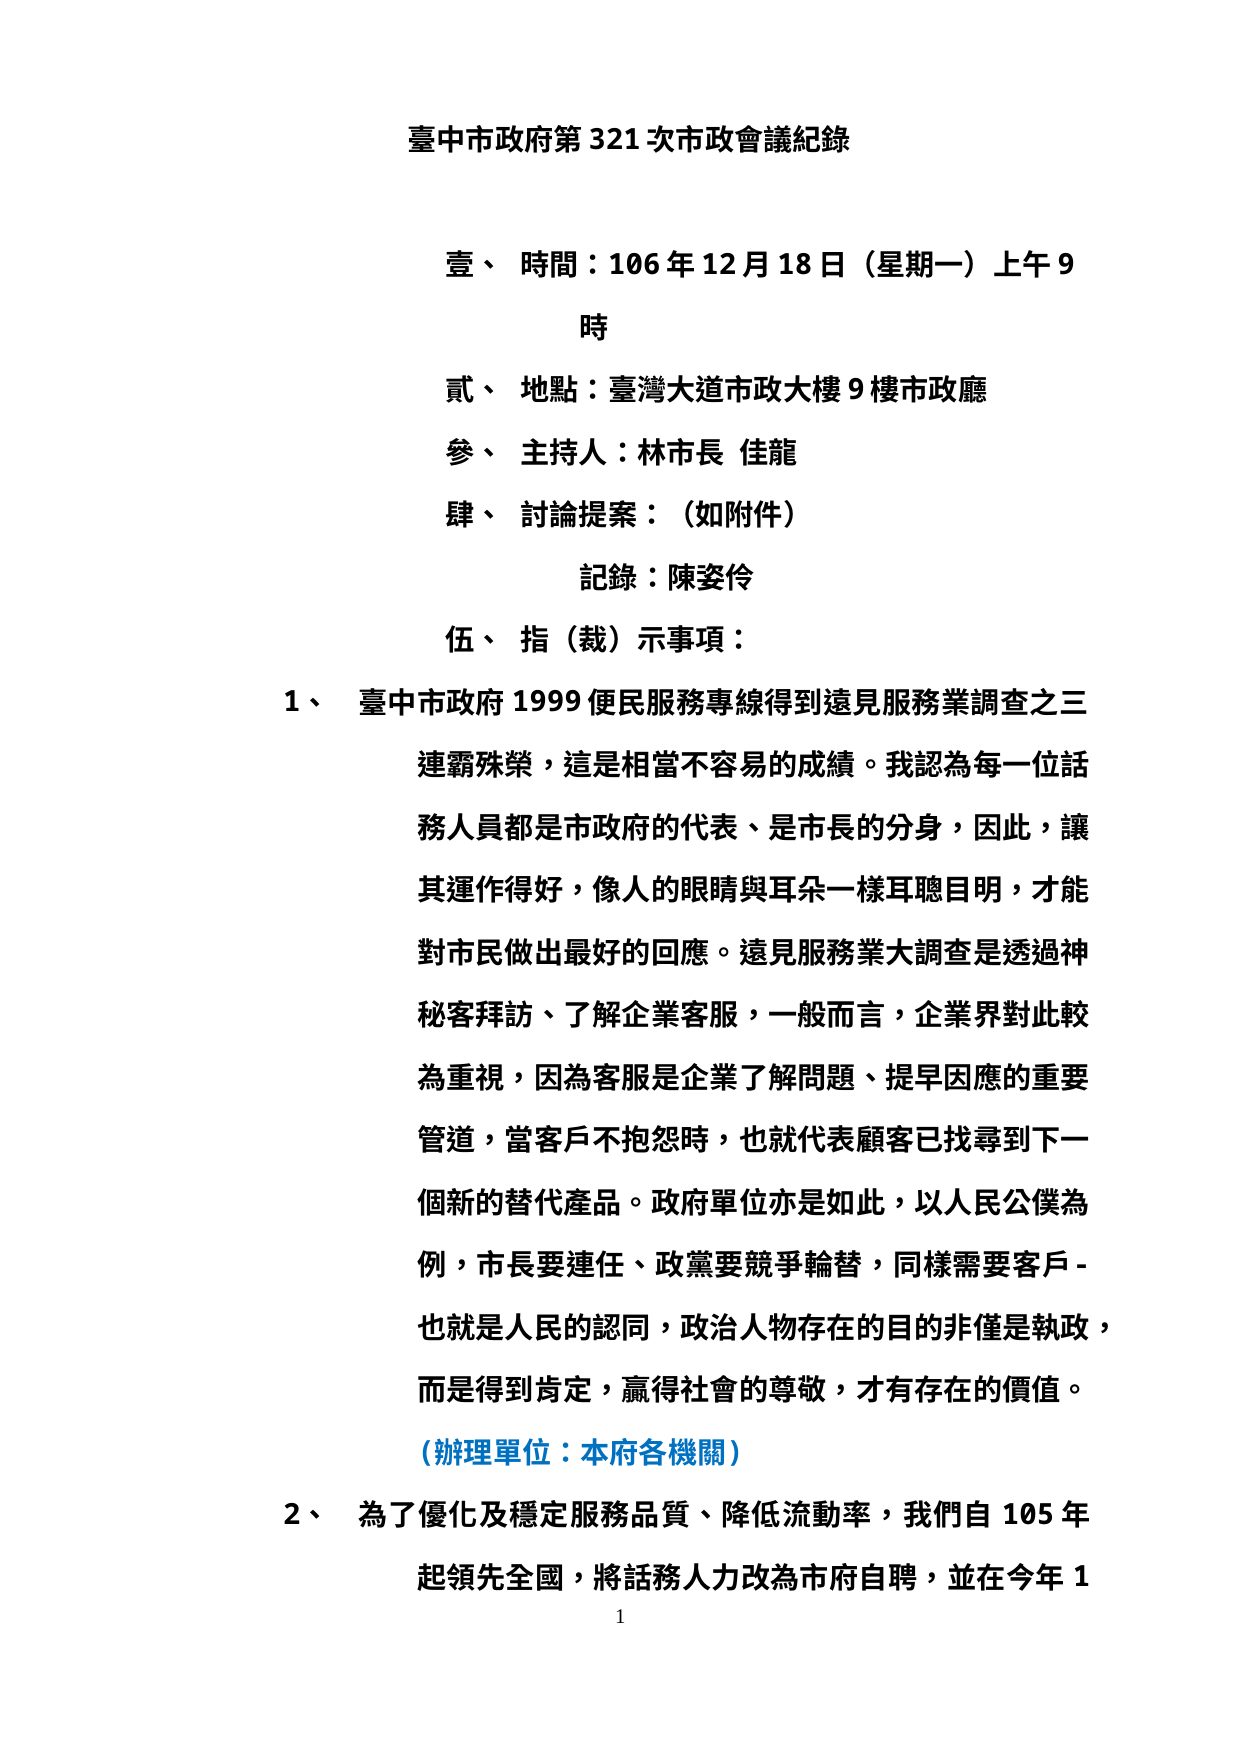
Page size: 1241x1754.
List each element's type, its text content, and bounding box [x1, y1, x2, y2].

list 為了優化及穩定服務品質、降低流動率，我們自105年起領先全國，將話務人力改為市府自聘，並在今年1月成立話務管理組，專責管理1999話務中心，辦理迄今成效良好，離職率不但從104年的6.57%下降至今年1.8%，多項服務指標也均維持高標；此外，獲得民眾口頭讚許的案件，更從改為約聘僱之前的每月120件，提升到今年的每月149件，這也是我們為什麼能在「臺灣服務業奧斯卡獎」的競爭中，成為全國唯一連續3年得到首獎的公務機關。市府透過推動話務人員自聘，把中華電信派遣員工變成市府員工，有助去除本位主義、強化易位思考，除了是服務領導的實現，為了感謝第一線話務人員之辛勞，也請研考會獎勵話務人員，簽辦市長特支費發放獎金(提升至每位2,000元)，以展現、表達市府對他們長久以來辛勞之感謝。(辦理單位：本府各機關、研究發展考核委員會) [283, 1471, 1090, 1596]
list 地點：臺灣大道市政大樓9樓市政廳 [445, 346, 1090, 409]
text 臺中市政府第321次市政會議紀錄 [150, 96, 1090, 159]
list 時間：106年12月18日（星期一）上午9時 [445, 221, 1090, 346]
list 討論提案：（如附件） 記錄：陳姿伶 [445, 471, 1090, 596]
list 指（裁）示事項： [445, 596, 1090, 659]
list 臺中市政府1999便民服務專線得到遠見服務業調查之三連霸殊榮，這是相當不容易的成績。我認為每一位話務人員都是市政府的代表、是市長的分身，因此，讓其運作得好，像人的眼睛與耳朵一樣耳聰目明，才能對市民做出最好的回應。遠見服務業大調查是透過神秘客拜訪、了解企業客服，一般而言，企業界對此較為重視，因為客服是企業了解問題、提早因應的重要管道，當客戶不抱怨時，也就代表顧客已找尋到下一個新的替代產品。政府單位亦是如此，以人民公僕為例，市長要連任、政黨要競爭輪替，同樣需要客戶-也就是人民的認同，政治人物存在的目的非僅是執政，而是得到肯定，贏得社會的尊敬，才有存在的價值。(辦理單位：本府各機關) [283, 659, 1090, 1471]
list 主持人：林市長 佳龍 [445, 409, 1090, 471]
